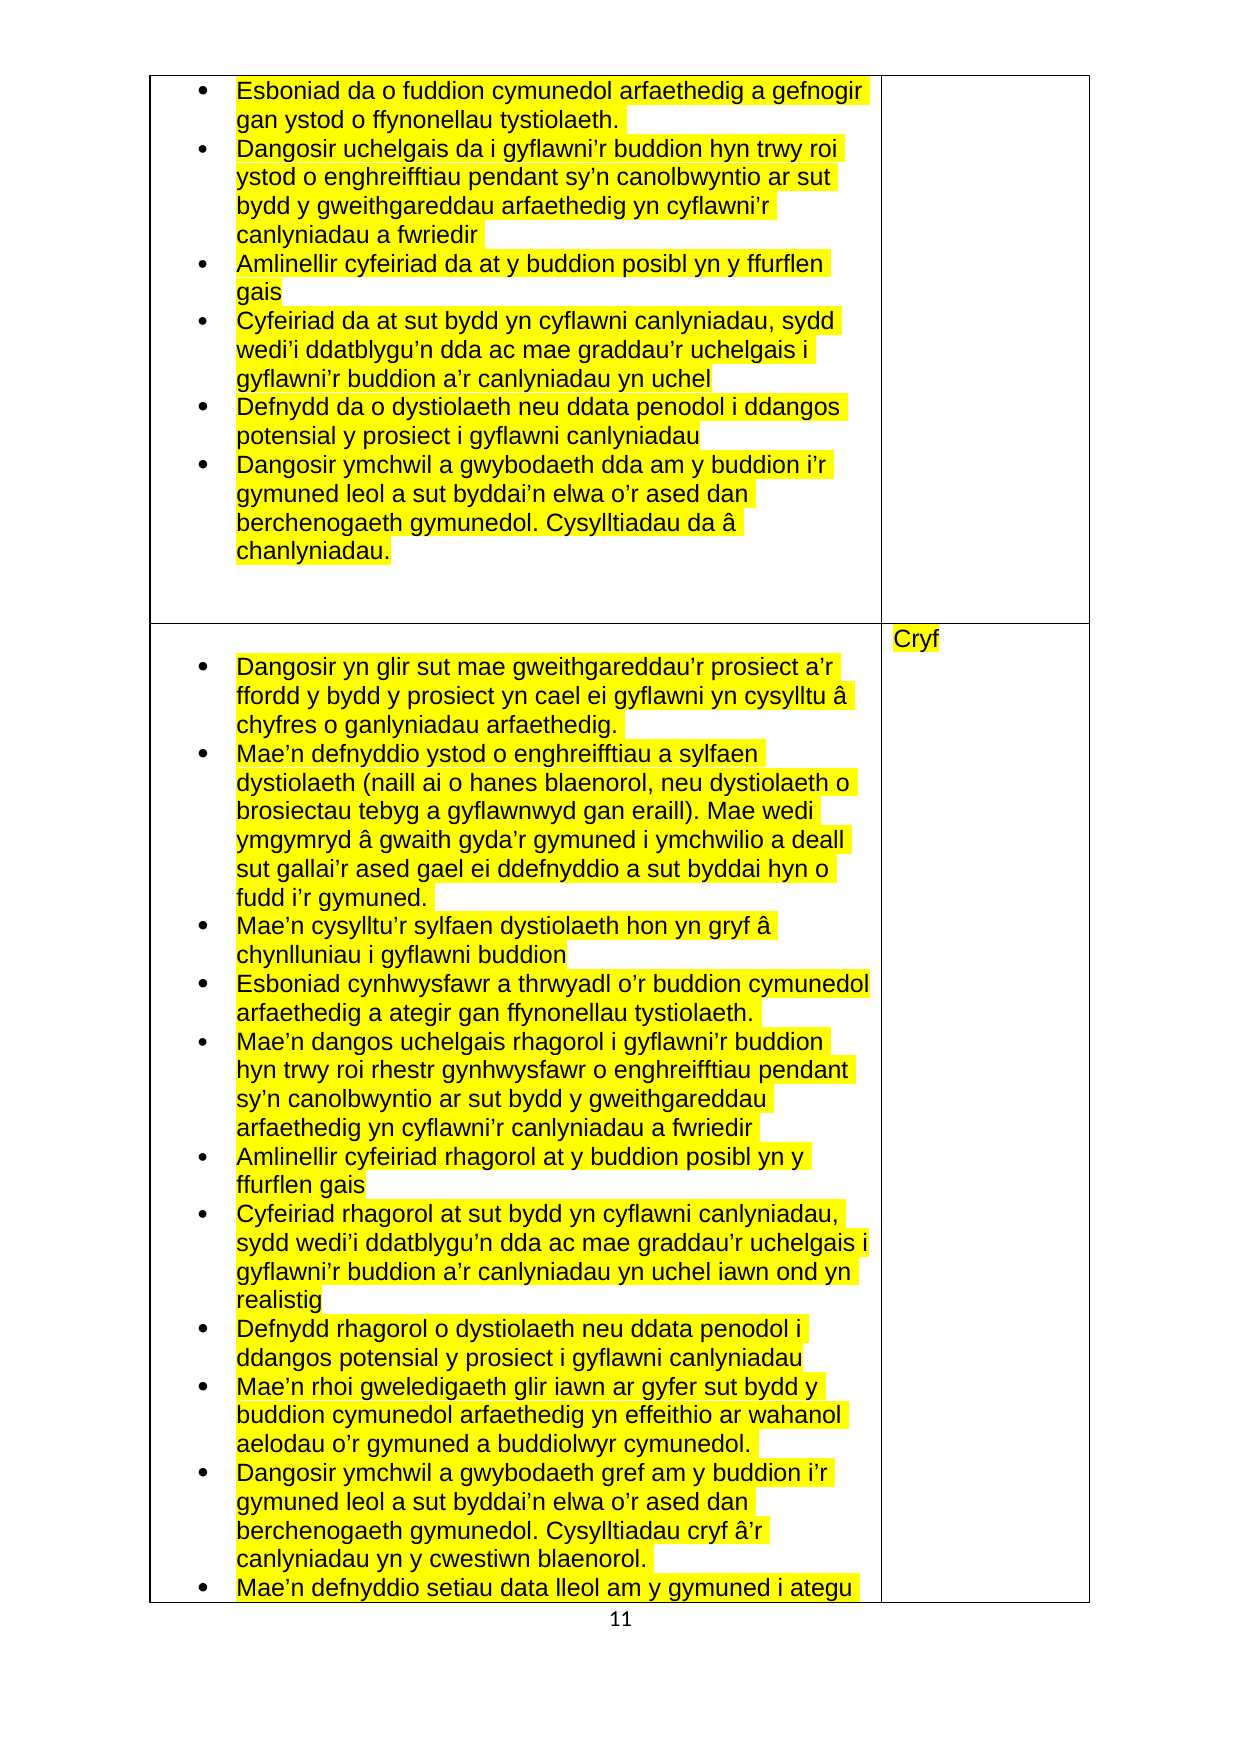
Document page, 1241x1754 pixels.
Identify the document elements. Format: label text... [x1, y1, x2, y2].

table_cell [882, 76, 1089, 623]
table_cell Dangosir yn glir sut mae gweithgareddau’r prosiect a’r ffordd y bydd y prosiect yn cael ei gyflawni yn cysylltu â chyfres o ganlyniadau arfaethedig. Mae’n defnyddio ystod o enghreifftiau a sylfaen dystiolaeth (naill ai o hanes blaenorol, neu dystiolaeth o brosiectau tebyg a gyflawnwyd gan eraill). Mae wedi ymgymryd â gwaith gyda’r gymuned i ymchwilio a deall sut gallai’r ased gael ei ddefnyddio a sut byddai hyn o fudd i’r gymuned. Mae’n cysylltu’r sylfaen dystiolaeth hon yn gryf â chynlluniau i gyflawni buddion Esboniad cynhwysfawr a thrwyadl o’r buddion cymunedol arfaethedig a ategir gan ffynonellau tystiolaeth. Mae’n dangos uchelgais rhagorol i gyflawni’r buddion hyn trwy roi rhestr gynhwysfawr o enghreifftiau pendant sy’n canolbwyntio ar sut bydd y gweithgareddau arfaethedig yn cyflawni’r canlyniadau a fwriedir Amlinellir cyfeiriad rhagorol at y buddion posibl yn y ffurflen gais Cyfeiriad rhagorol at sut bydd yn cyflawni canlyniadau, sydd wedi’i ddatblygu’n dda ac mae graddau’r uchelgais i gyflawni’r buddion a’r canlyniadau yn uchel iawn ond yn realistig Defnydd rhagorol o dystiolaeth neu ddata penodol i ddangos potensial y prosiect i gyflawni canlyniadau Mae’n rhoi gweledigaeth glir iawn ar gyfer sut bydd y buddion cymunedol arfaethedig yn effeithio ar wahanol aelodau o’r gymuned a buddiolwyr cymunedol. Dangosir ymchwil a gwybodaeth gref am y buddion i’r gymuned leol a sut byddai’n elwa o’r ased dan berchenogaeth gymunedol. Cysylltiadau cryf â’r canlyniadau yn y cwestiwn blaenorol. Mae’n defnyddio setiau data lleol am y gymuned i ategu [151, 624, 881, 1602]
table_cell Cryf [882, 624, 1089, 1602]
table_cell Esboniad da o fuddion cymunedol arfaethedig a gefnogir gan ystod o ffynonellau tystiolaeth. Dangosir uchelgais da i gyflawni’r buddion hyn trwy roi ystod o enghreifftiau pendant sy’n canolbwyntio ar sut bydd y gweithgareddau arfaethedig yn cyflawni’r canlyniadau a fwriedir Amlinellir cyfeiriad da at y buddion posibl yn y ffurflen gais Cyfeiriad da at sut bydd yn cyflawni canlyniadau, sydd wedi’i ddatblygu’n dda ac mae graddau’r uchelgais i gyflawni’r buddion a’r canlyniadau yn uchel Defnydd da o dystiolaeth neu ddata penodol i ddangos potensial y prosiect i gyflawni canlyniadau Dangosir ymchwil a gwybodaeth dda am y buddion i’r gymuned leol a sut byddai’n elwa o’r ased dan berchenogaeth gymunedol. Cysylltiadau da â chanlyniadau. [151, 76, 881, 623]
